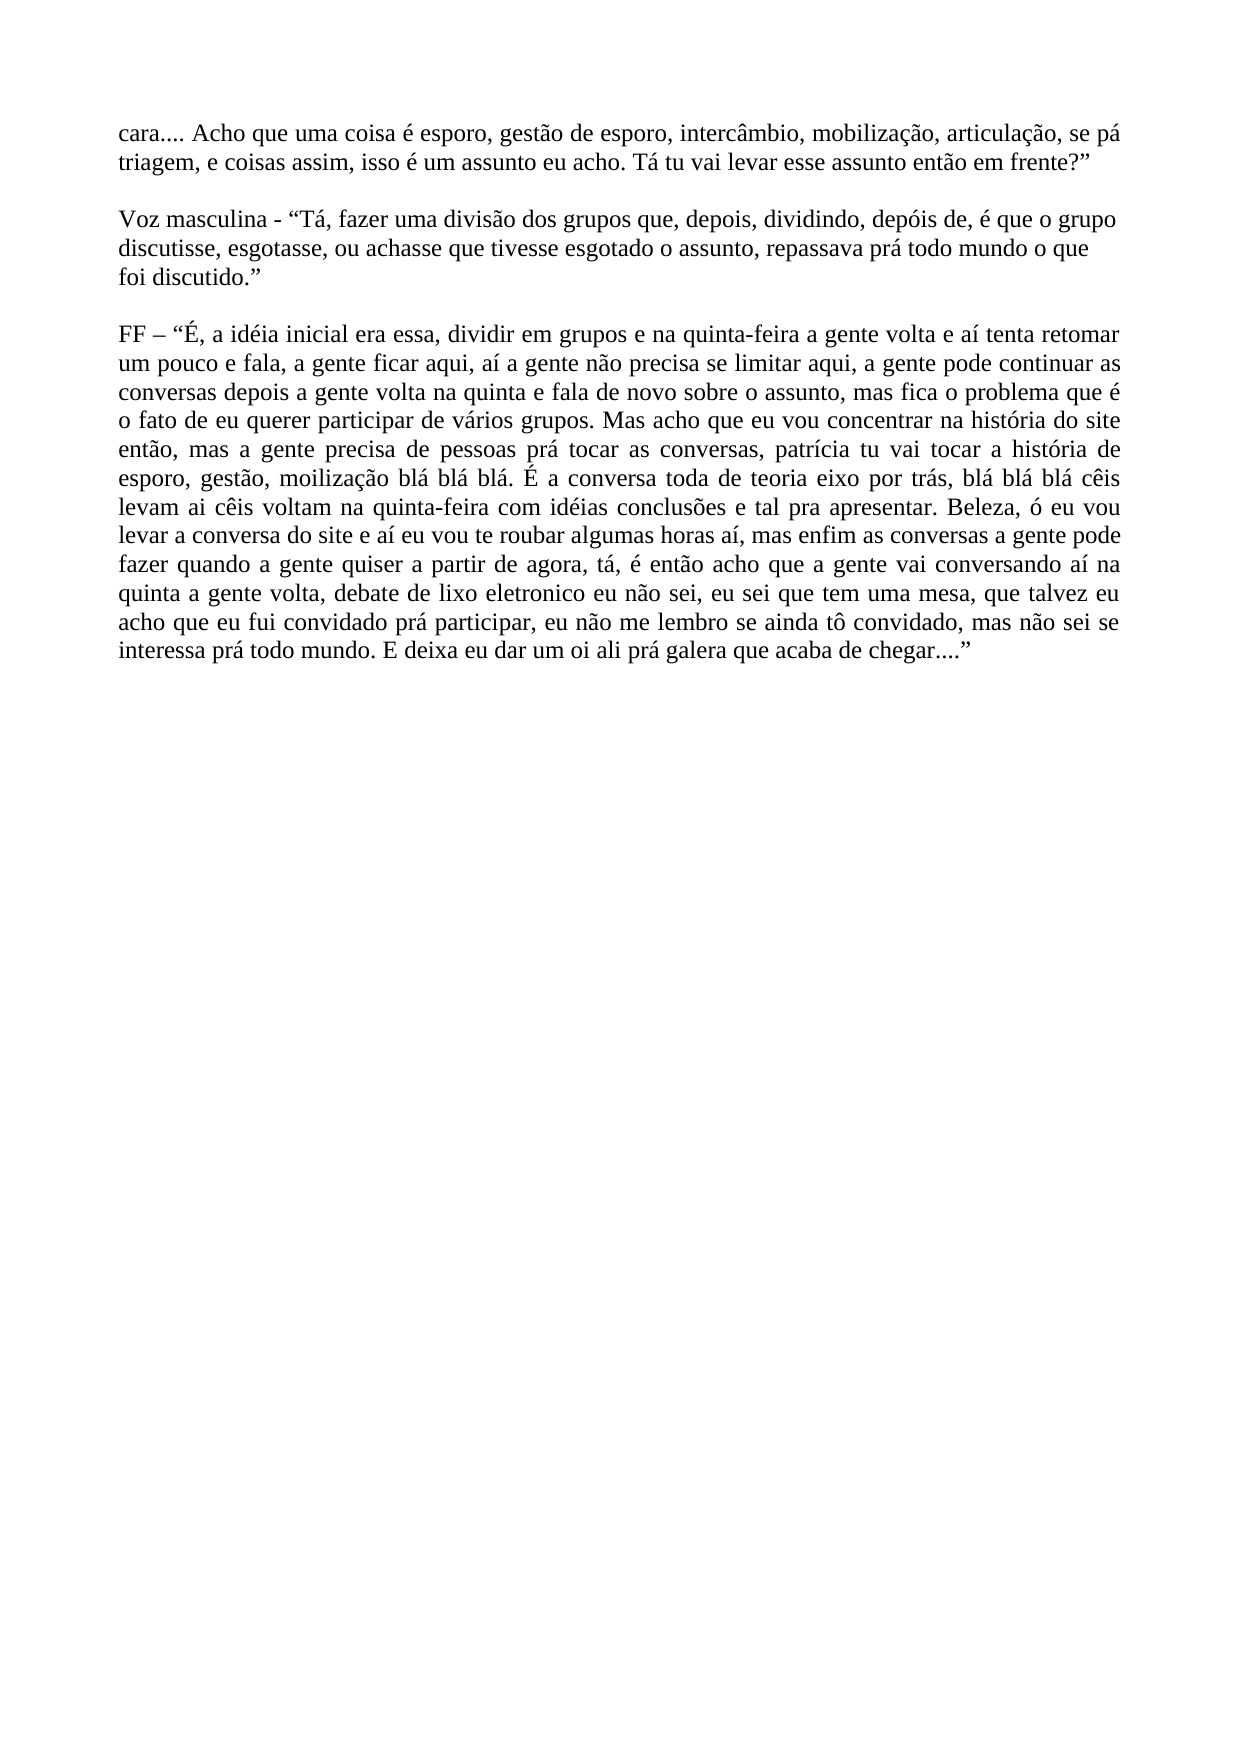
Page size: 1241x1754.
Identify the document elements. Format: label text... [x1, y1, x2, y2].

text FF – “É, a idéia inicial era essa, dividir em grupos e na quinta-feira a gente volta e aí tenta retomar um pouco e fala, a gente ficar aqui, aí a gente não precisa se limitar aqui, a gente pode continuar as conversas depois a gente volta na quinta e fala de novo sobre o assunto, mas fica o problema que é o fato de eu querer participar de vários grupos. Mas acho que eu vou concentrar na história do site então, mas a gente precisa de pessoas prá tocar as conversas, patrícia tu vai tocar a história de esporo, gestão, moilização blá blá blá. É a conversa toda de teoria eixo por trás, blá blá blá cêis levam ai cêis voltam na quinta-feira com idéias conclusões e tal pra apresentar. Beleza, ó eu vou levar a conversa do site e aí eu vou te roubar algumas horas aí, mas enfim as conversas a gente pode fazer quando a gente quiser a partir de agora, tá, é então acho que a gente vai conversando aí na quinta a gente volta, debate de lixo eletronico eu não sei, eu sei que tem uma mesa, que talvez eu acho que eu fui convidado prá participar, eu não me lembro se ainda tô convidado, mas não sei se interessa prá todo mundo. E deixa eu dar um oi ali prá galera que acaba de chegar....” [118, 319, 1122, 664]
text cara.... Acho que uma coisa é esporo, gestão de esporo, intercâmbio, mobilização, articulação, se pá triagem, e coisas assim, isso é um assunto eu acho. Tá tu vai levar esse assunto então em frente?” [118, 118, 1122, 176]
text Voz masculina - “Tá, fazer uma divisão dos grupos que, depois, dividindo, depóis de, é que o grupo discutisse, esgotasse, ou achasse que tivesse esgotado o assunto, repassava prá todo mundo o que foi discutido.” [118, 204, 1122, 291]
